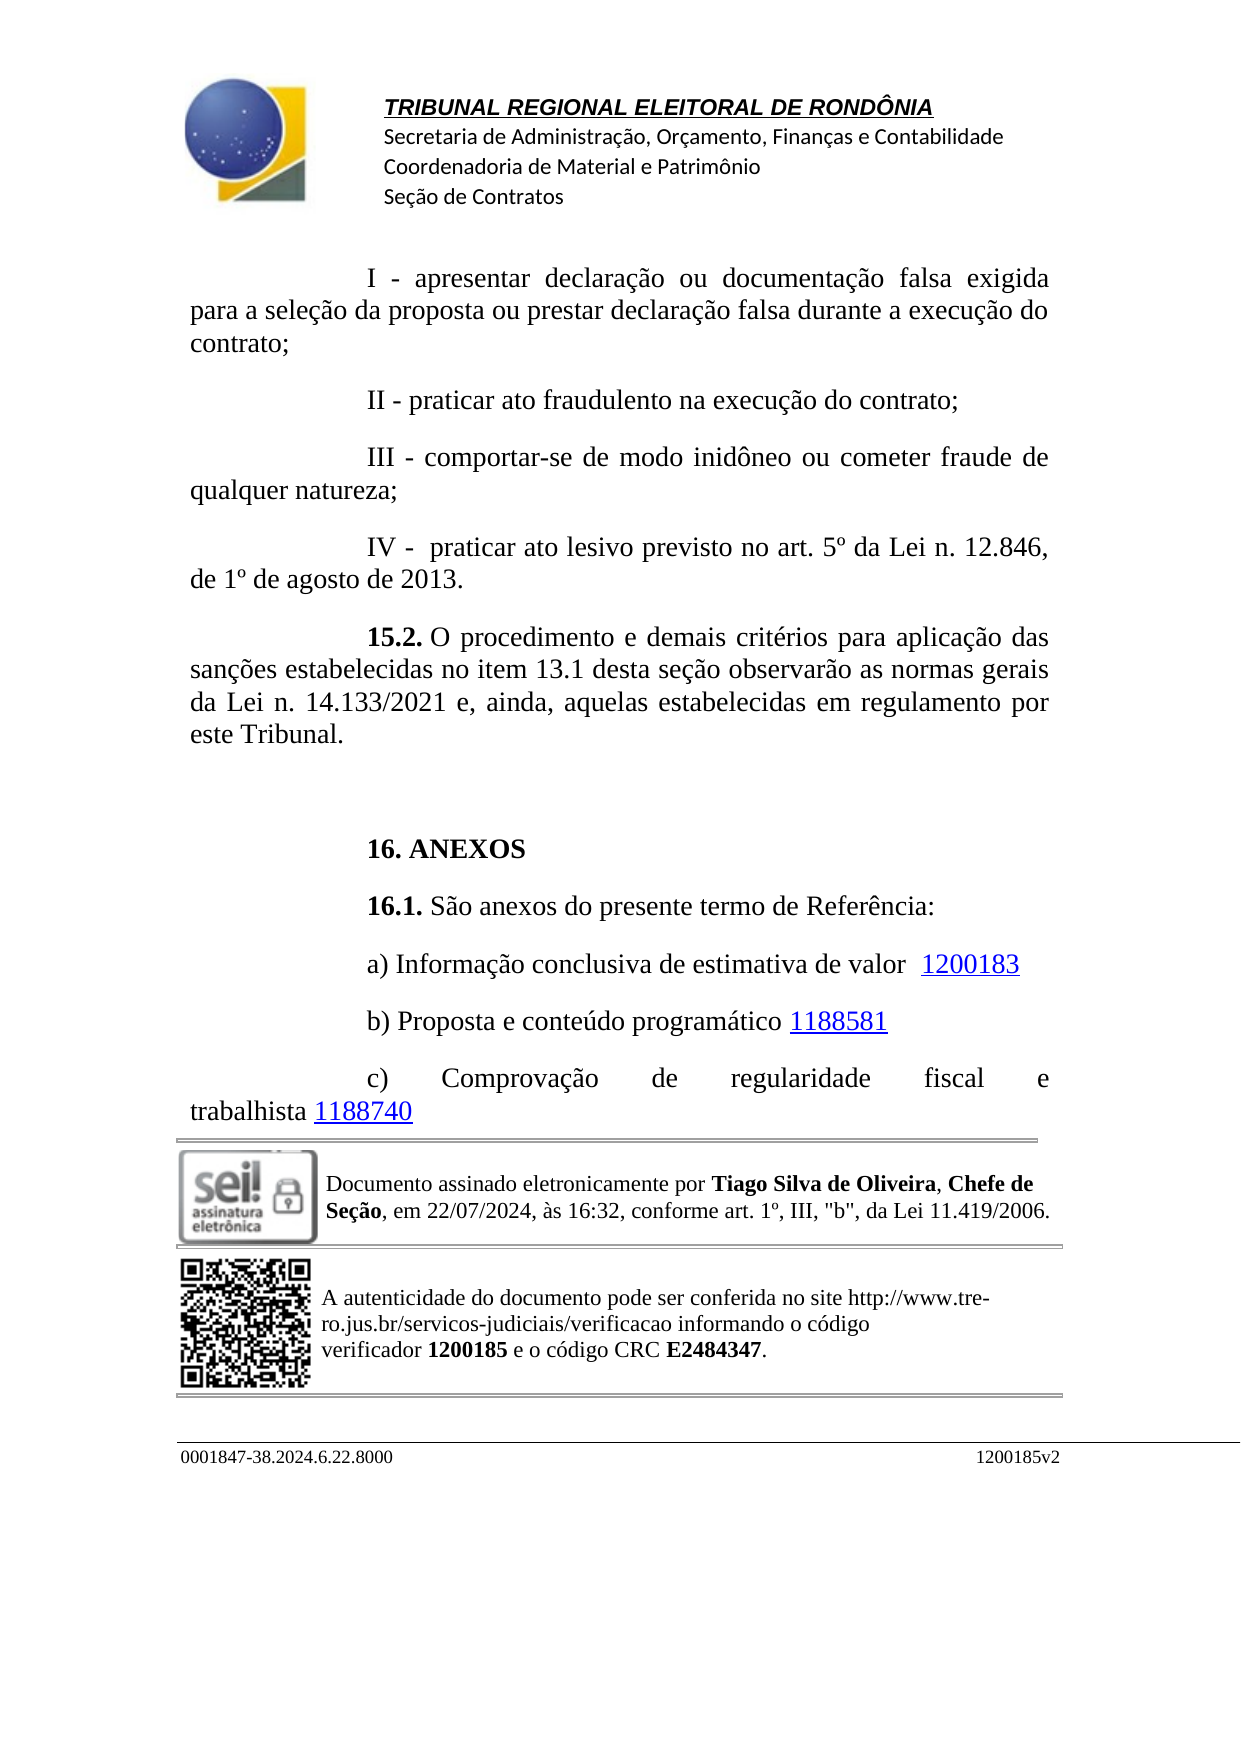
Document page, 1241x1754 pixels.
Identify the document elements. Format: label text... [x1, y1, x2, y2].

text b) Proposta e conteúdo programático 1188581 [190, 1004, 1051, 1037]
text c) Comprovação de regularidade fiscal e trabalhista 1188740 [190, 1062, 1051, 1126]
text 15.2. O procedimento e demais critérios para aplicação das sanções estabelecidas no item 13.1 desta seção observarão as normas gerais da Lei n. 14.133/2021 e, ainda, aquelas estabelecidas em regulamento por este Tribunal. [190, 620, 1051, 749]
text I - apresentar declaração ou documentação falsa exigida para a seleção da proposta ou prestar declaração falsa durante a execução do contrato; [190, 261, 1051, 358]
text III - comportar-se de modo inidôneo ou cometer fraude de qualquer natureza; [190, 440, 1051, 505]
text a) Informação conclusiva de estimativa de valor 1200183 [190, 947, 1051, 979]
table_header 0001847-38.2024.6.22.8000 [177, 1443, 620, 1470]
table_header 1200185v2 [620, 1443, 1063, 1470]
table_header A autenticidade do documento pode ser conferida no site http://www.tre-ro.jus.br/servicos-judiciais/verificacao informando o código verificador 1200185 e o código CRC E2484347. [319, 1255, 1072, 1392]
table_header [177, 1148, 324, 1244]
text 16. ANEXOS [190, 832, 1051, 864]
table_header [177, 1255, 319, 1392]
table_header Documento assinado eletronicamente por Tiago Silva de Oliveira, Chefe de Seção, em 22/07/2024, às 16:32, conforme art. 1º, III, "b", da Lei 11.419/2006. [324, 1148, 1072, 1245]
text II - praticar ato fraudulento na execução do contrato; [190, 383, 1051, 415]
text 16.1. São anexos do presente termo de Referência: [190, 889, 1051, 922]
text IV - praticar ato lesivo previsto no art. 5º da Lei n. 12.846, de 1º de agosto de 2013. [190, 530, 1051, 595]
